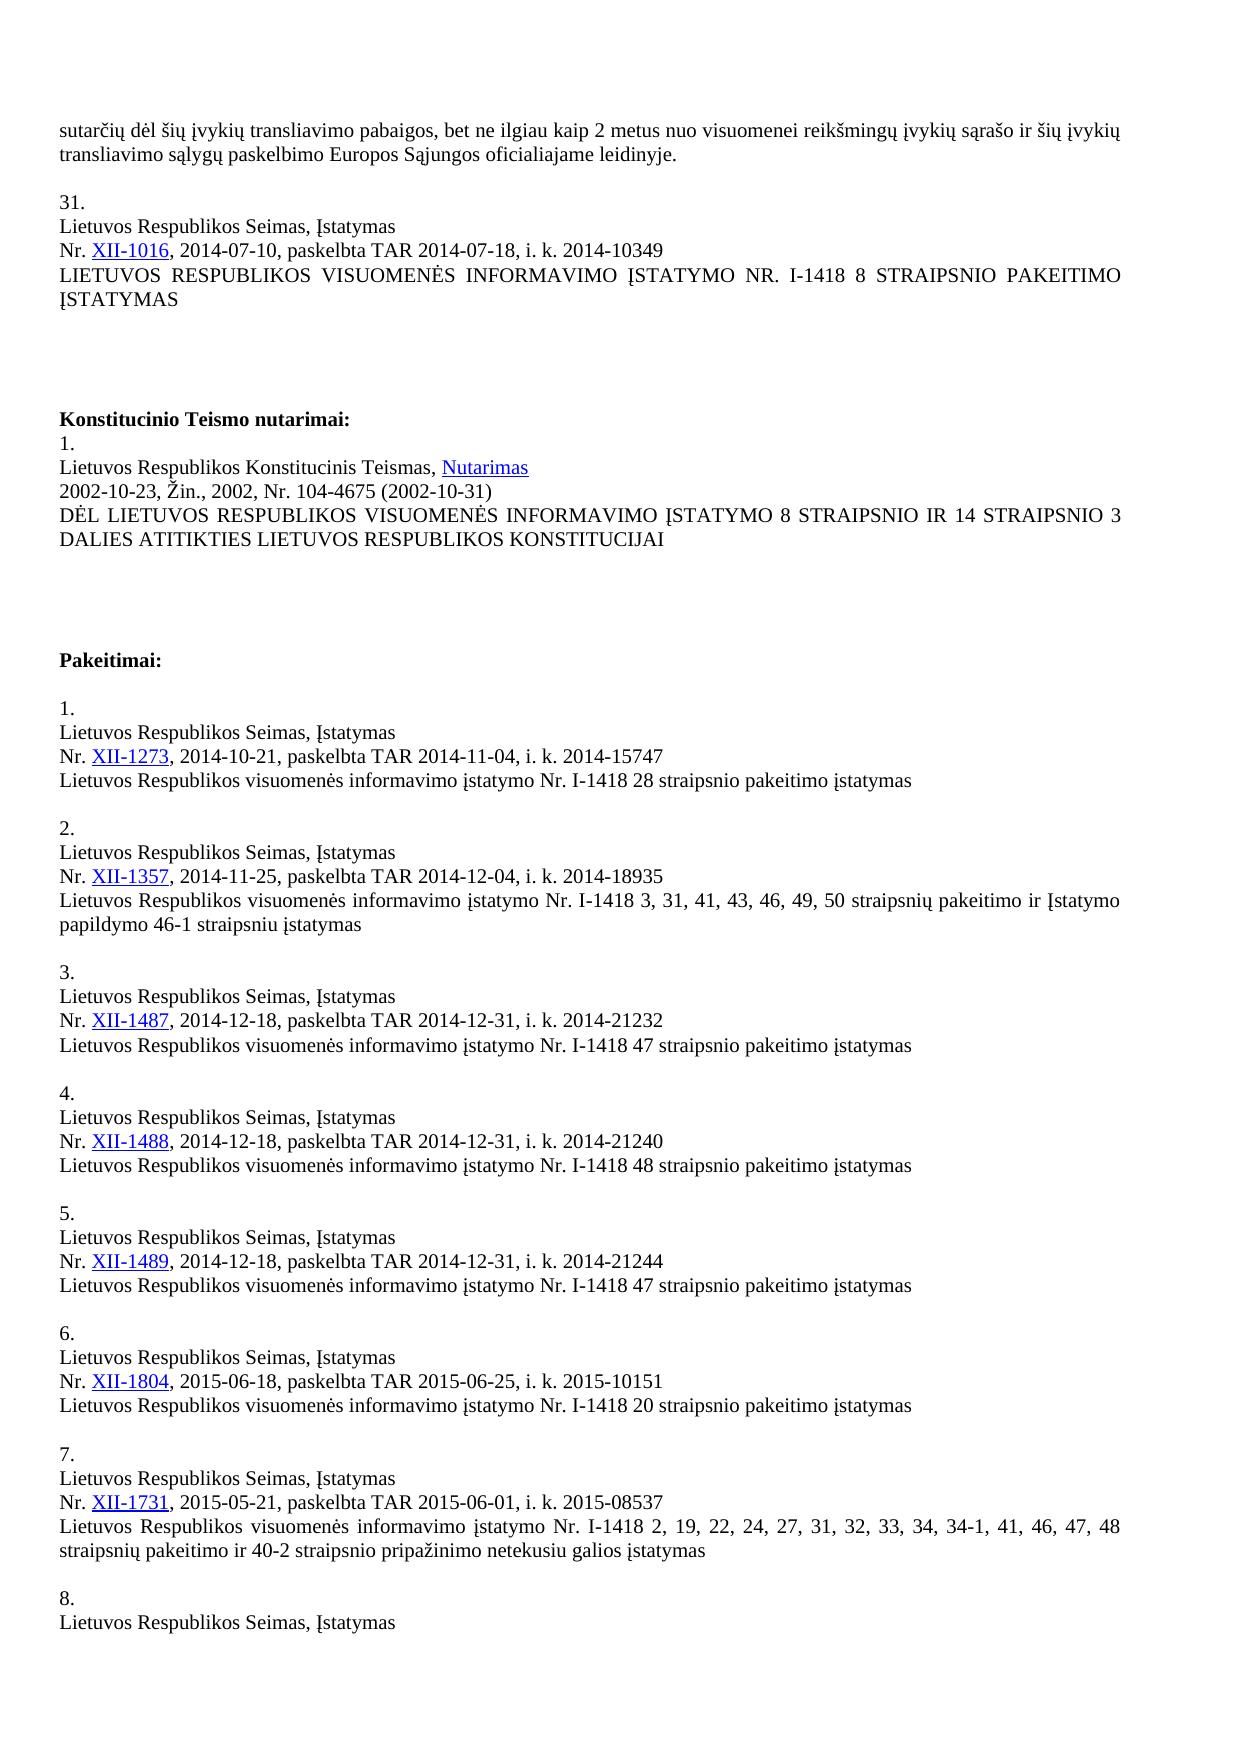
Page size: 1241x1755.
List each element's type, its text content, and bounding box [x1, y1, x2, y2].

text Pakeitimai: [59, 647, 1122, 672]
text 5. [59, 1201, 1122, 1225]
text 31. [59, 190, 1122, 214]
text 3. [59, 960, 1122, 984]
text Lietuvos Respublikos Seimas, Įstatymas [59, 840, 1122, 864]
text Lietuvos Respublikos visuomenės informavimo įstatymo Nr. I-1418 47 straipsnio pakeitimo įstatymas [59, 1032, 1122, 1057]
text Nr. XII-1487, 2014-12-18, paskelbta TAR 2014-12-31, i. k. 2014-21232 [59, 1008, 1122, 1032]
text Lietuvos Respublikos visuomenės informavimo įstatymo Nr. I-1418 20 straipsnio pakeitimo įstatymas [59, 1393, 1122, 1417]
text Lietuvos Respublikos visuomenės informavimo įstatymo Nr. I-1418 47 straipsnio pakeitimo įstatymas [59, 1273, 1122, 1297]
text 1. [59, 696, 1122, 720]
text Lietuvos Respublikos Seimas, Įstatymas [59, 720, 1122, 744]
text Lietuvos Respublikos Seimas, Įstatymas [59, 1225, 1122, 1249]
text 2. [59, 816, 1122, 840]
text Lietuvos Respublikos Seimas, Įstatymas [59, 984, 1122, 1008]
text Lietuvos Respublikos Seimas, Įstatymas [59, 1105, 1122, 1129]
text Konstitucinio Teismo nutarimai: [59, 407, 1122, 431]
text Lietuvos Respublikos visuomenės informavimo įstatymo Nr. I-1418 2, 19, 22, 24, 27, 31, 32, 33, 34, 34-1, 41, 46, 47, 48 straipsnių pakeitimo ir 40-2 straipsnio pripažinimo netekusiu galios įstatymas [59, 1514, 1122, 1562]
text Lietuvos Respublikos Konstitucinis Teismas, Nutarimas [59, 455, 1122, 479]
text DĖL LIETUVOS RESPUBLIKOS VISUOMENĖS INFORMAVIMO ĮSTATYMO 8 STRAIPSNIO IR 14 STRAIPSNIO 3 DALIES ATITIKTIES LIETUVOS RESPUBLIKOS KONSTITUCIJAI [59, 503, 1122, 551]
text 2002-10-23, Žin., 2002, Nr. 104-4675 (2002-10-31) [59, 479, 1122, 503]
text sutarčių dėl šių įvykių transliavimo pabaigos, bet ne ilgiau kaip 2 metus nuo visuomenei reikšmingų įvykių sąrašo ir šių įvykių transliavimo sąlygų paskelbimo Europos Sąjungos oficialiajame leidinyje. [59, 118, 1122, 166]
text Nr. XII-1357, 2014-11-25, paskelbta TAR 2014-12-04, i. k. 2014-18935 [59, 864, 1122, 888]
text 8. [59, 1586, 1122, 1610]
text Lietuvos Respublikos visuomenės informavimo įstatymo Nr. I-1418 3, 31, 41, 43, 46, 49, 50 straipsnių pakeitimo ir Įstatymo papildymo 46-1 straipsniu įstatymas [59, 888, 1122, 936]
text Nr. XII-1804, 2015-06-18, paskelbta TAR 2015-06-25, i. k. 2015-10151 [59, 1369, 1122, 1393]
text Lietuvos Respublikos Seimas, Įstatymas [59, 1466, 1122, 1490]
text 6. [59, 1321, 1122, 1345]
text Lietuvos Respublikos visuomenės informavimo įstatymo Nr. I-1418 48 straipsnio pakeitimo įstatymas [59, 1153, 1122, 1177]
text Nr. XII-1273, 2014-10-21, paskelbta TAR 2014-11-04, i. k. 2014-15747 [59, 744, 1122, 768]
text Nr. XII-1016, 2014-07-10, paskelbta TAR 2014-07-18, i. k. 2014-10349 [59, 238, 1122, 262]
text Nr. XII-1488, 2014-12-18, paskelbta TAR 2014-12-31, i. k. 2014-21240 [59, 1129, 1122, 1153]
text LIETUVOS RESPUBLIKOS VISUOMENĖS INFORMAVIMO ĮSTATYMO NR. I-1418 8 STRAIPSNIO PAKEITIMO ĮSTATYMAS [59, 262, 1122, 311]
text 4. [59, 1081, 1122, 1105]
text Lietuvos Respublikos visuomenės informavimo įstatymo Nr. I-1418 28 straipsnio pakeitimo įstatymas [59, 768, 1122, 792]
text 1. [59, 431, 1122, 455]
text Nr. XII-1489, 2014-12-18, paskelbta TAR 2014-12-31, i. k. 2014-21244 [59, 1249, 1122, 1273]
text 7. [59, 1442, 1122, 1466]
text Lietuvos Respublikos Seimas, Įstatymas [59, 214, 1122, 238]
text Nr. XII-1731, 2015-05-21, paskelbta TAR 2015-06-01, i. k. 2015-08537 [59, 1490, 1122, 1514]
text Lietuvos Respublikos Seimas, Įstatymas [59, 1345, 1122, 1369]
text Lietuvos Respublikos Seimas, Įstatymas [59, 1610, 1122, 1634]
